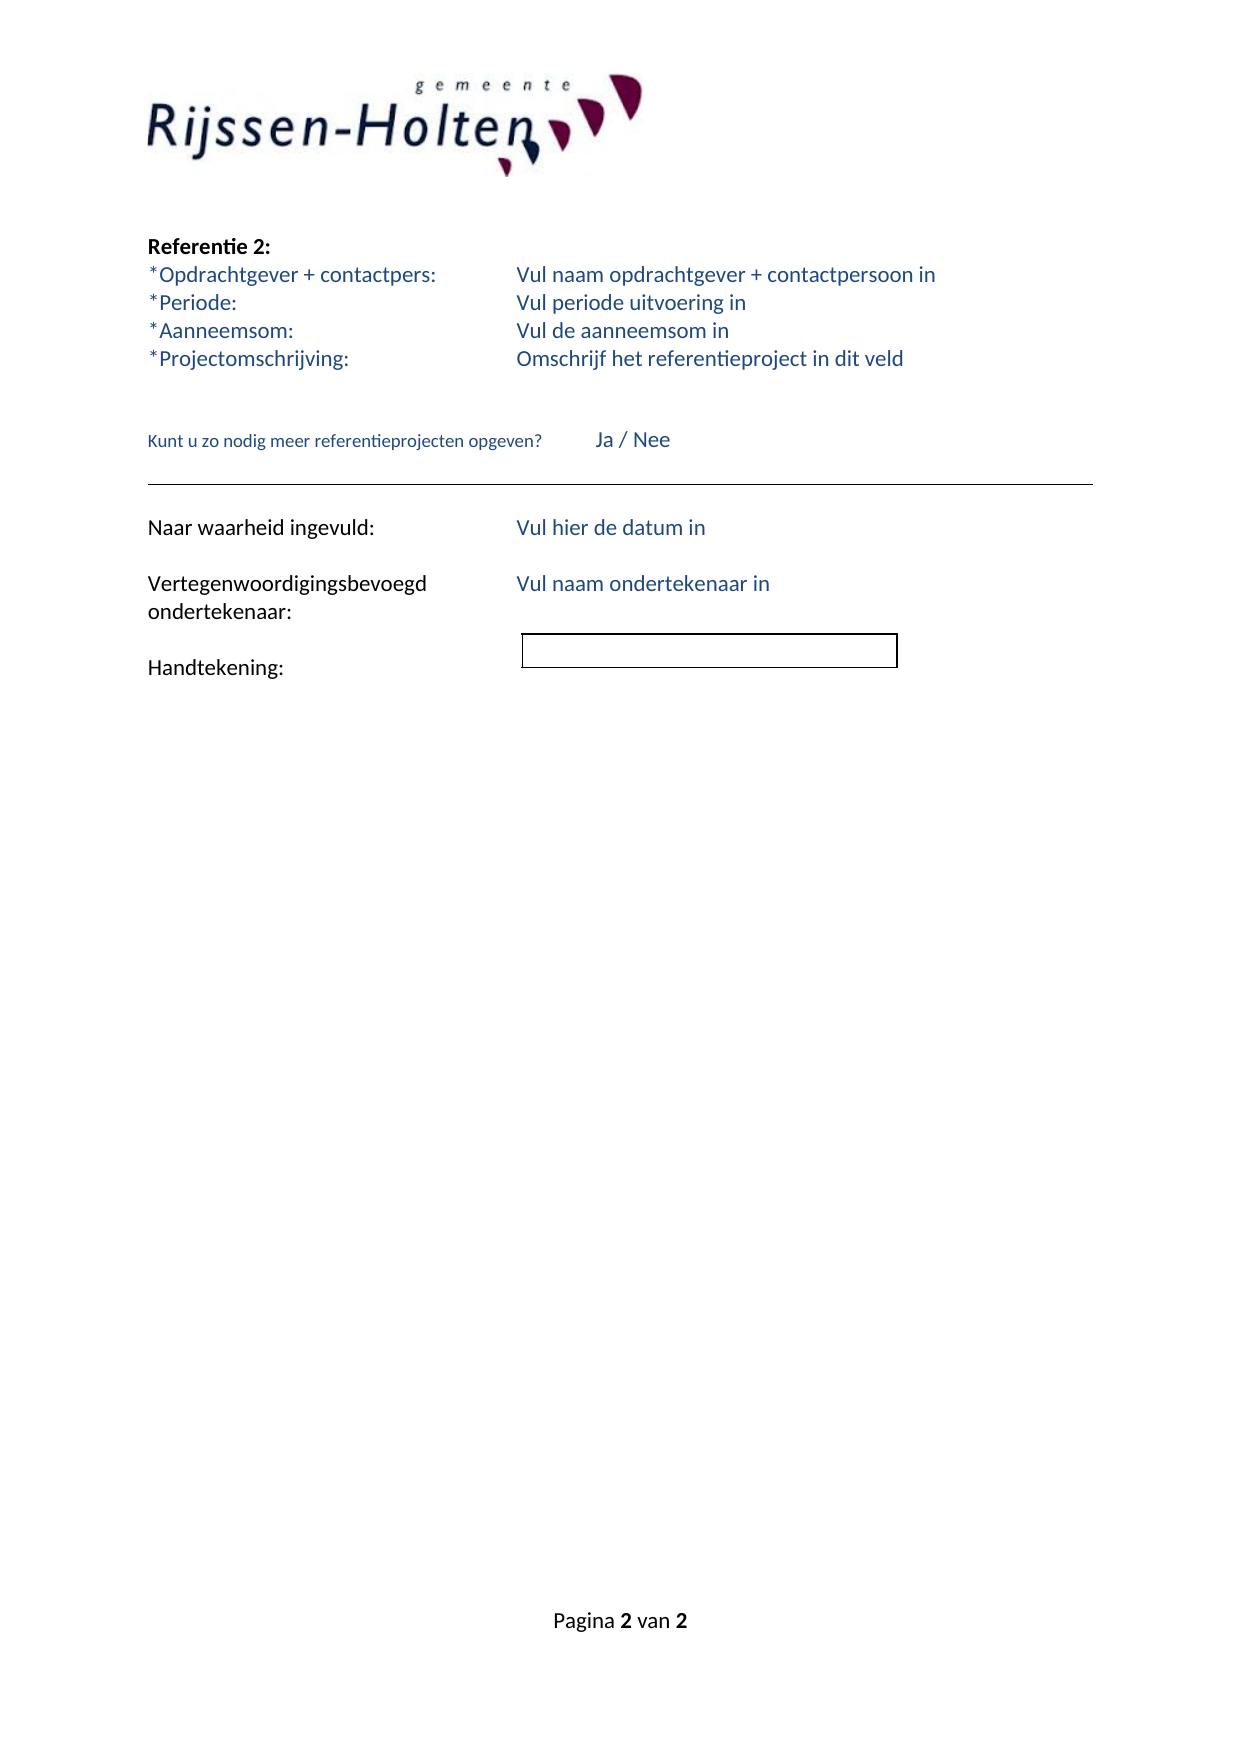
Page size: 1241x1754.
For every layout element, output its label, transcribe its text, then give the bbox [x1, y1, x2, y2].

text *Periode: Vul periode uitvoering in [148, 288, 1093, 317]
text *Aanneemsom: Vul de aanneemsom in [148, 317, 1093, 344]
text Referentie 2: [148, 232, 1093, 261]
text Kunt u zo nodig meer referentieprojecten opgeven? Ja / Nee [148, 426, 1093, 454]
text *Projectomschrijving: Omschrijf het referentieproject in dit veld [148, 344, 1093, 373]
text *Opdrachtgever + contactpers: Vul naam opdrachtgever + contactpersoon in [148, 261, 1093, 288]
text Vertegenwoordigingsbevoegd Vul naam ondertekenaar in [148, 569, 1093, 597]
text [898, 653, 1093, 681]
text Naar waarheid ingevuld: Vul hier de datum in [148, 513, 1093, 541]
text ondertekenaar: [148, 597, 1093, 625]
text Handtekening: [148, 653, 521, 681]
